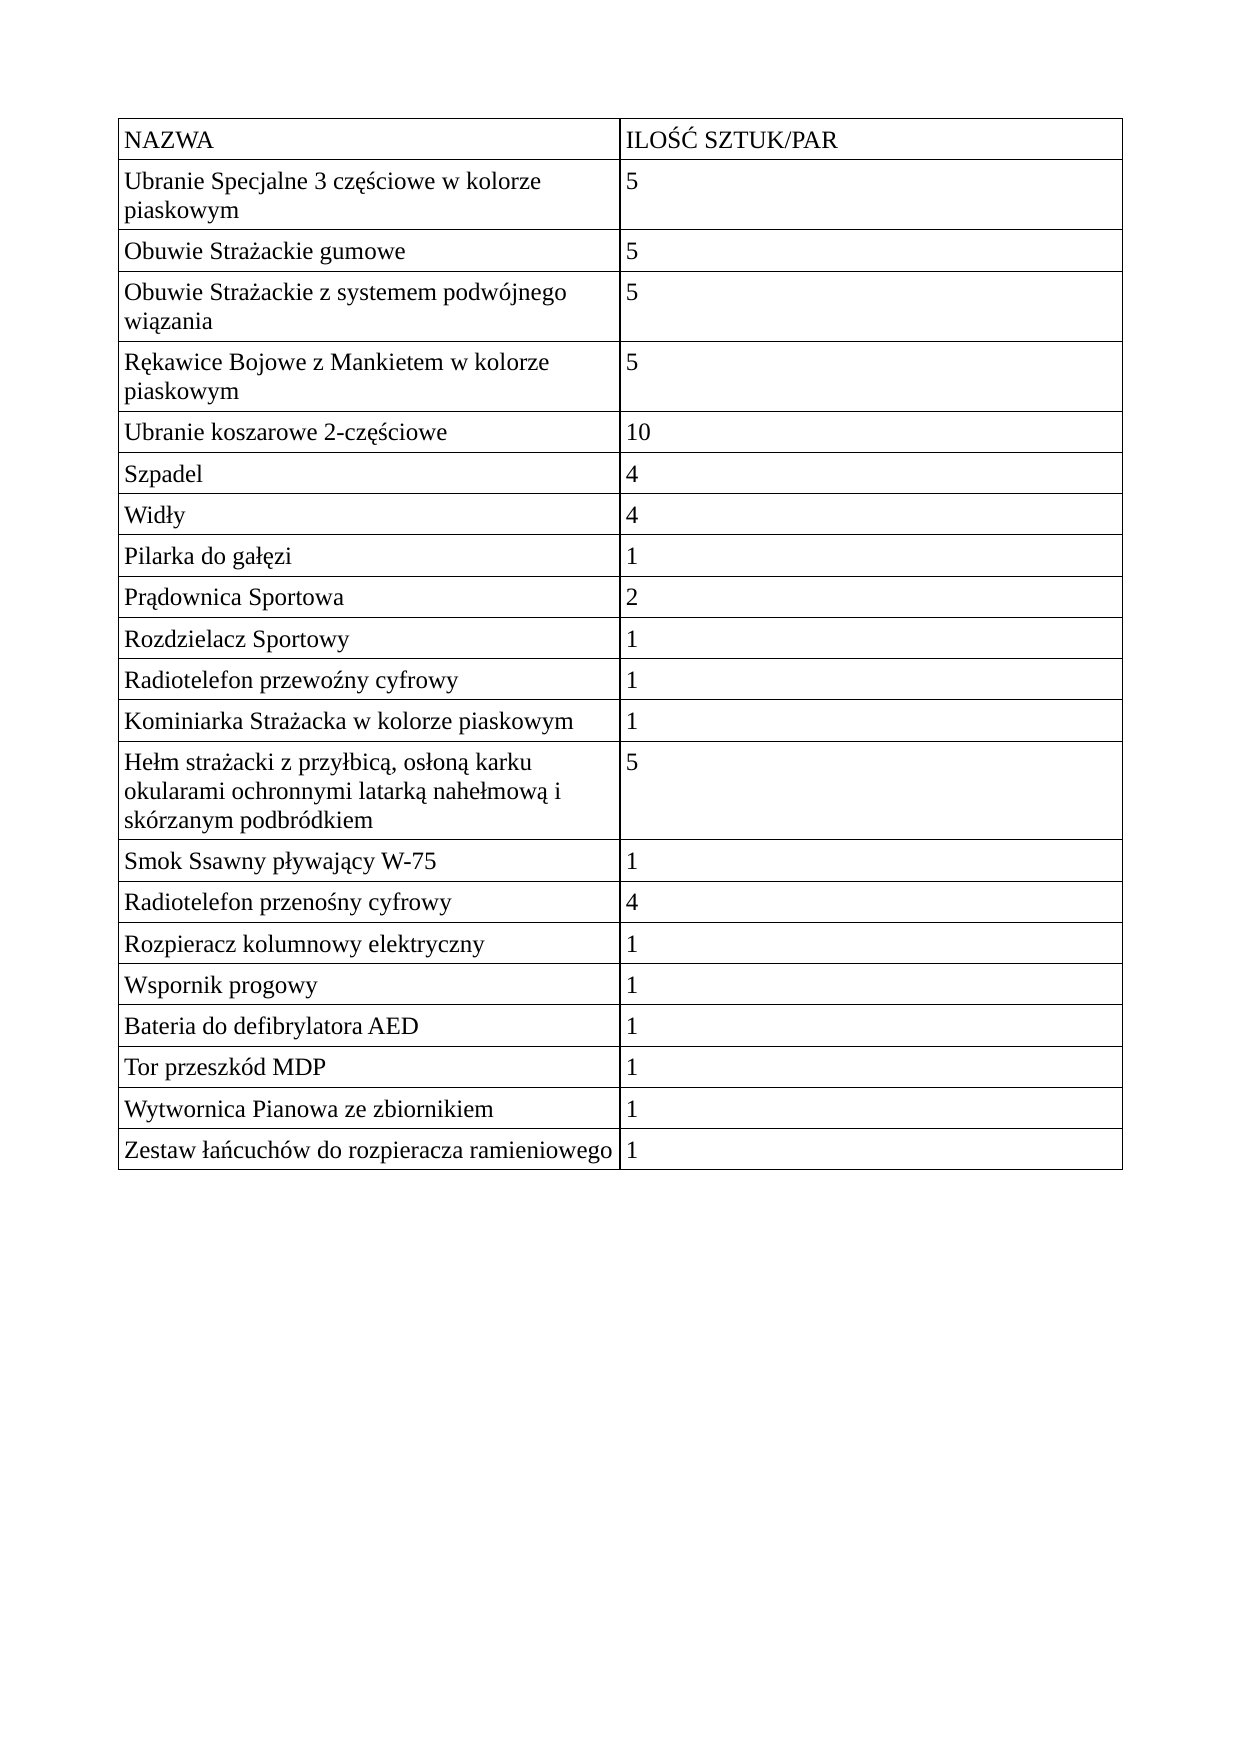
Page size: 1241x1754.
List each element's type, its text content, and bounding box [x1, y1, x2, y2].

table_cell Obuwie Strażackie gumowe [119, 230, 619, 271]
table_cell Rękawice Bojowe z Mankietem w kolorze piaskowym [119, 342, 619, 411]
table_cell Rozdzielacz Sportowy [119, 618, 619, 658]
table_cell Zestaw łańcuchów do rozpieracza ramieniowego [119, 1129, 619, 1169]
table_cell 10 [621, 412, 1122, 452]
table_cell Hełm strażacki z przyłbicą, osłoną karku okularami ochronnymi latarką nahełmową i skórzanym podbródkiem [119, 742, 619, 839]
table_cell 5 [621, 742, 1122, 839]
table_cell 1 [621, 923, 1122, 963]
table_cell Bateria do defibrylatora AED [119, 1005, 619, 1046]
table_cell Tor przeszkód MDP [119, 1047, 619, 1087]
table_cell Szpadel [119, 453, 619, 493]
table_cell Smok Ssawny pływający W-75 [119, 840, 619, 881]
table_cell 2 [621, 577, 1122, 617]
table_cell 5 [621, 342, 1122, 411]
table_cell Pilarka do gałęzi [119, 535, 619, 576]
table_cell Radiotelefon przenośny cyfrowy [119, 882, 619, 922]
table_cell 5 [621, 230, 1122, 271]
table_cell Radiotelefon przewoźny cyfrowy [119, 659, 619, 699]
table_cell Ubranie Specjalne 3 częściowe w kolorze piaskowym [119, 160, 619, 229]
table_cell 4 [621, 494, 1122, 534]
table_cell 1 [621, 535, 1122, 576]
table_cell 1 [621, 840, 1122, 881]
table_cell 5 [621, 272, 1122, 341]
table_cell Kominiarka Strażacka w kolorze piaskowym [119, 700, 619, 741]
table_cell 1 [621, 1047, 1122, 1087]
table_cell 1 [621, 964, 1122, 1004]
table_cell 1 [621, 1088, 1122, 1128]
table_cell 4 [621, 882, 1122, 922]
table_cell Widły [119, 494, 619, 534]
table_cell Wytwornica Pianowa ze zbiornikiem [119, 1088, 619, 1128]
table_cell 1 [621, 700, 1122, 741]
table_cell 1 [621, 1129, 1122, 1169]
table_cell 1 [621, 659, 1122, 699]
table_header NAZWA [119, 119, 619, 159]
table_cell 5 [621, 160, 1122, 229]
table_cell Ubranie koszarowe 2-częściowe [119, 412, 619, 452]
table_cell Wspornik progowy [119, 964, 619, 1004]
table_header ILOŚĆ SZTUK/PAR [621, 119, 1122, 159]
table_cell 4 [621, 453, 1122, 493]
table_cell Prądownica Sportowa [119, 577, 619, 617]
table_cell 1 [621, 618, 1122, 658]
table_cell Rozpieracz kolumnowy elektryczny [119, 923, 619, 963]
table_cell 1 [621, 1005, 1122, 1046]
table_cell Obuwie Strażackie z systemem podwójnego wiązania [119, 272, 619, 341]
